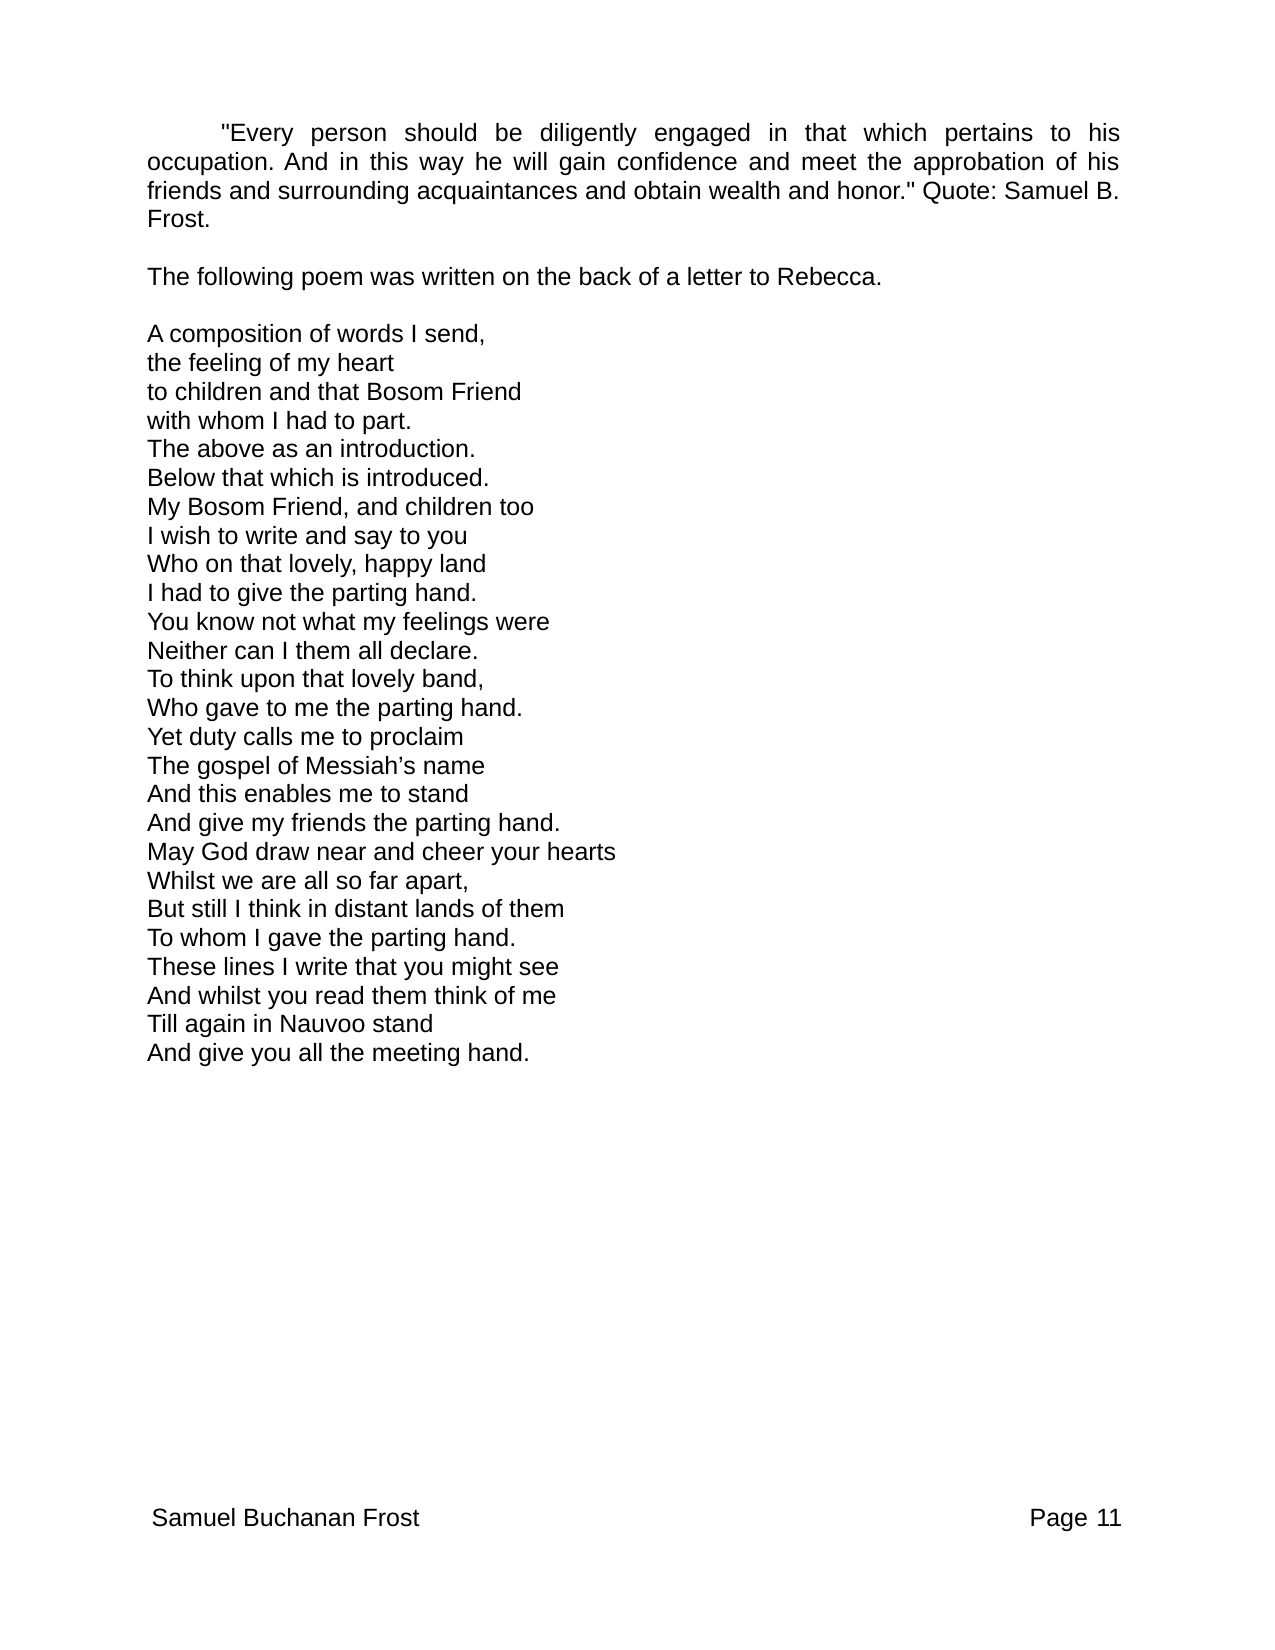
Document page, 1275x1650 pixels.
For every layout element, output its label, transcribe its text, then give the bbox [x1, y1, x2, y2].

text And give my friends the parting hand. [147, 808, 1122, 837]
text My Bosom Friend, and children too [147, 492, 1122, 521]
text And this enables me to stand [147, 779, 1122, 808]
text Neither can I them all declare. [147, 636, 1122, 664]
text Till again in Nauvoo stand [147, 1009, 1122, 1038]
text Whilst we are all so far apart, [147, 866, 1122, 894]
text I had to give the parting hand. [147, 578, 1122, 607]
text But still I think in distant lands of them [147, 894, 1122, 923]
text "Every person should be diligently engaged in that which pertains to his occupation. And in this way he will gain confidence and meet the approbation of his friends and surrounding acquaintances and obtain wealth and honor." Quote: Samuel B. Frost. [147, 118, 1122, 233]
text Who on that lovely, happy land [147, 549, 1122, 578]
text And whilst you read them think of me [147, 981, 1122, 1009]
text The above as an introduction. [147, 434, 1122, 463]
text To think upon that lovely band, [147, 664, 1122, 693]
text The gospel of Messiah’s name [147, 751, 1122, 779]
text The following poem was written on the back of a letter to Rebecca. [147, 262, 1122, 291]
text Below that which is introduced. [147, 463, 1122, 492]
text May God draw near and cheer your hearts [147, 837, 1122, 866]
text with whom I had to part. [147, 406, 1122, 434]
text A composition of words I send, [147, 319, 1122, 348]
text Who gave to me the parting hand. [147, 693, 1122, 722]
text the feeling of my heart [147, 348, 1122, 377]
text To whom I gave the parting hand. [147, 923, 1122, 952]
text to children and that Bosom Friend [147, 377, 1122, 406]
text I wish to write and say to you [147, 521, 1122, 549]
text These lines I write that you might see [147, 952, 1122, 981]
text You know not what my feelings were [147, 607, 1122, 636]
text And give you all the meeting hand. [147, 1038, 1122, 1067]
text Yet duty calls me to proclaim [147, 722, 1122, 751]
